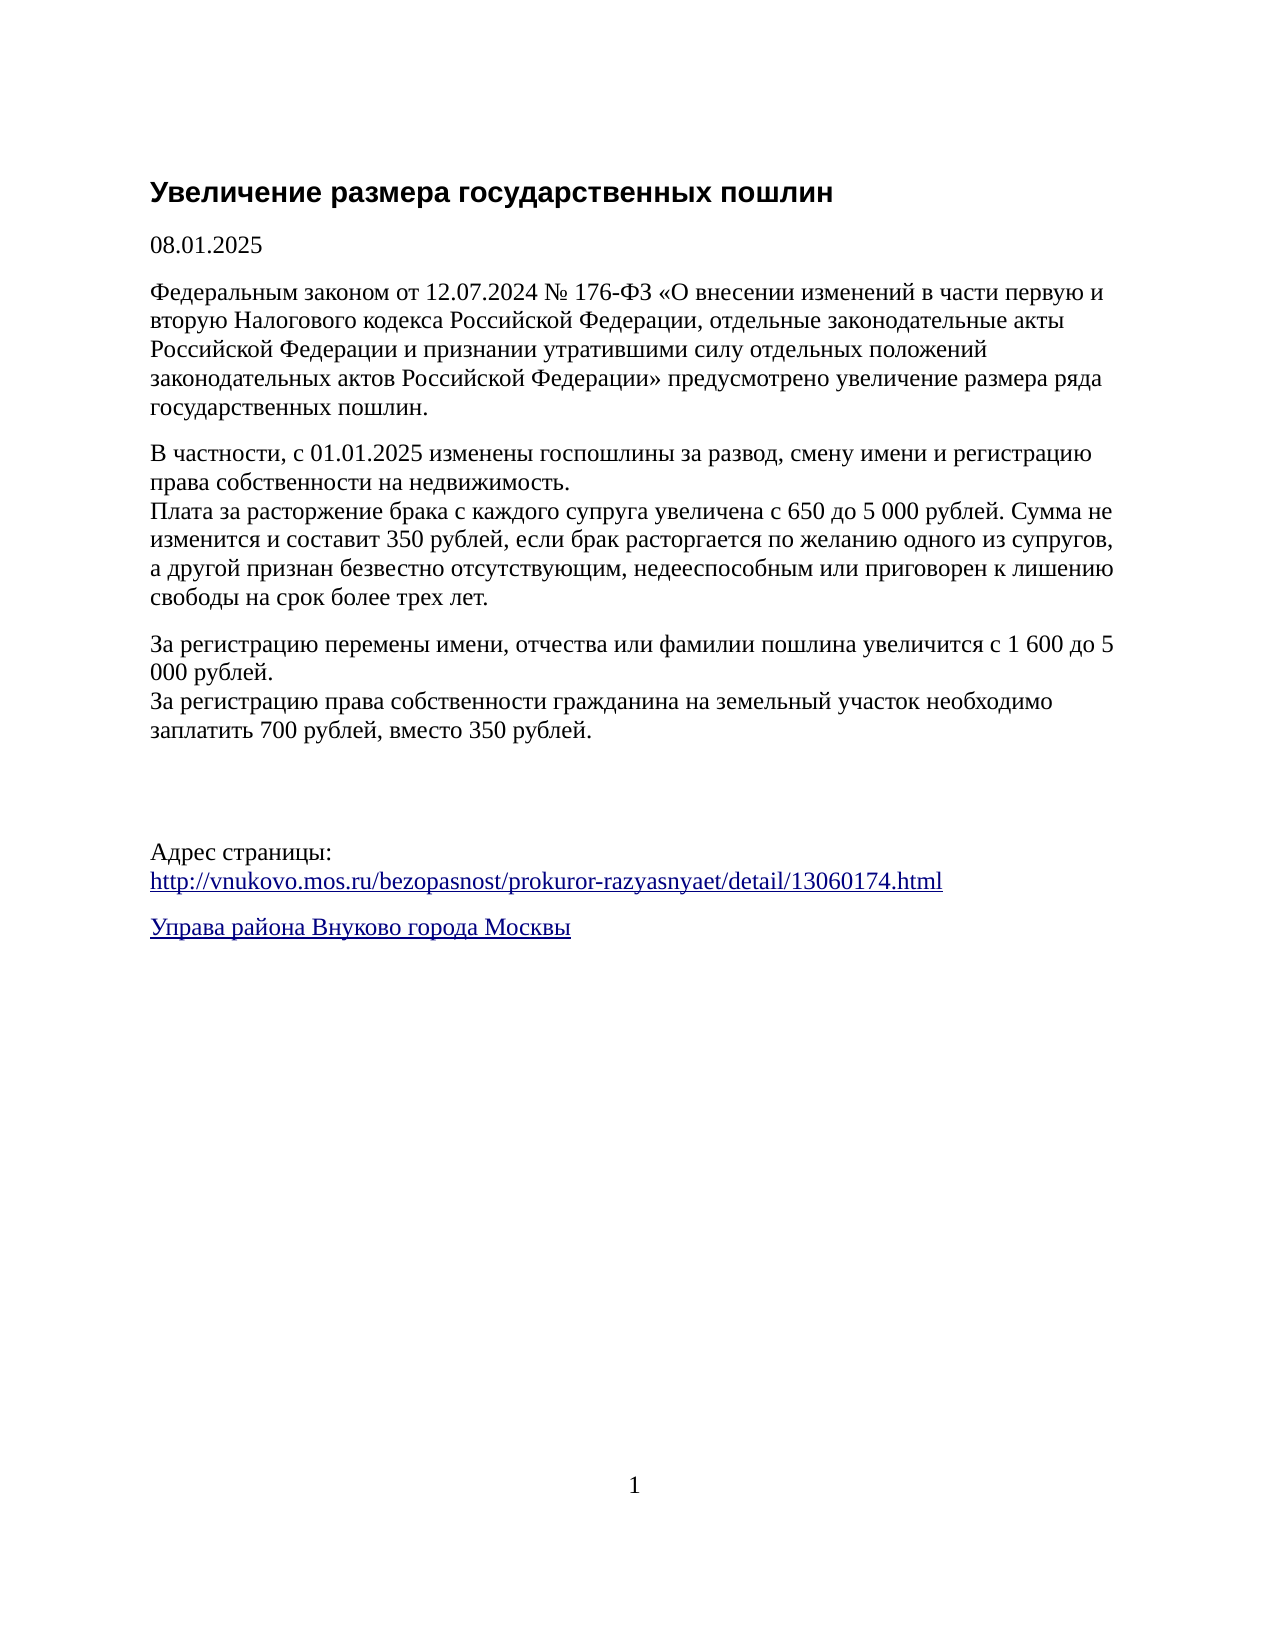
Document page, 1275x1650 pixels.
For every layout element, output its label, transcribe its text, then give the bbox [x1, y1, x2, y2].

subtitle Увеличение размера государственных пошлин [150, 175, 1125, 208]
text В частности, с 01.01.2025 изменены госпошлины за развод, смену имени и регистрацию права собственности на недвижимость. Плата за расторжение брака с каждого супруга увеличена с 650 до 5 000 рублей. Сумма не изменится и составит 350 рублей, если брак расторгается по желанию одного из супругов, а другой признан безвестно отсутствующим, недееспособным или приговорен к лишению свободы на срок более трех лет. [150, 438, 1125, 611]
text 08.01.2025 [150, 230, 1125, 259]
text Адрес страницы: http://vnukovo.mos.ru/bezopasnost/prokuror-razyasnyaet/detail/13060174.html [150, 837, 1125, 894]
text За регистрацию перемены имени, отчества или фамилии пошлина увеличится с 1 600 до 5 000 рублей. За регистрацию права собственности гражданина на земельный участок необходимо заплатить 700 рублей, вместо 350 рублей. [150, 629, 1125, 744]
text Федеральным законом от 12.07.2024 № 176-ФЗ «О внесении изменений в части первую и вторую Налогового кодекса Российской Федерации, отдельные законодательные акты Российской Федерации и признании утратившими силу отдельных положений законодательных актов Российской Федерации» предусмотрено увеличение размера ряда государственных пошлин. [150, 277, 1125, 420]
text Управа района Внуково города Москвы [150, 912, 1125, 941]
